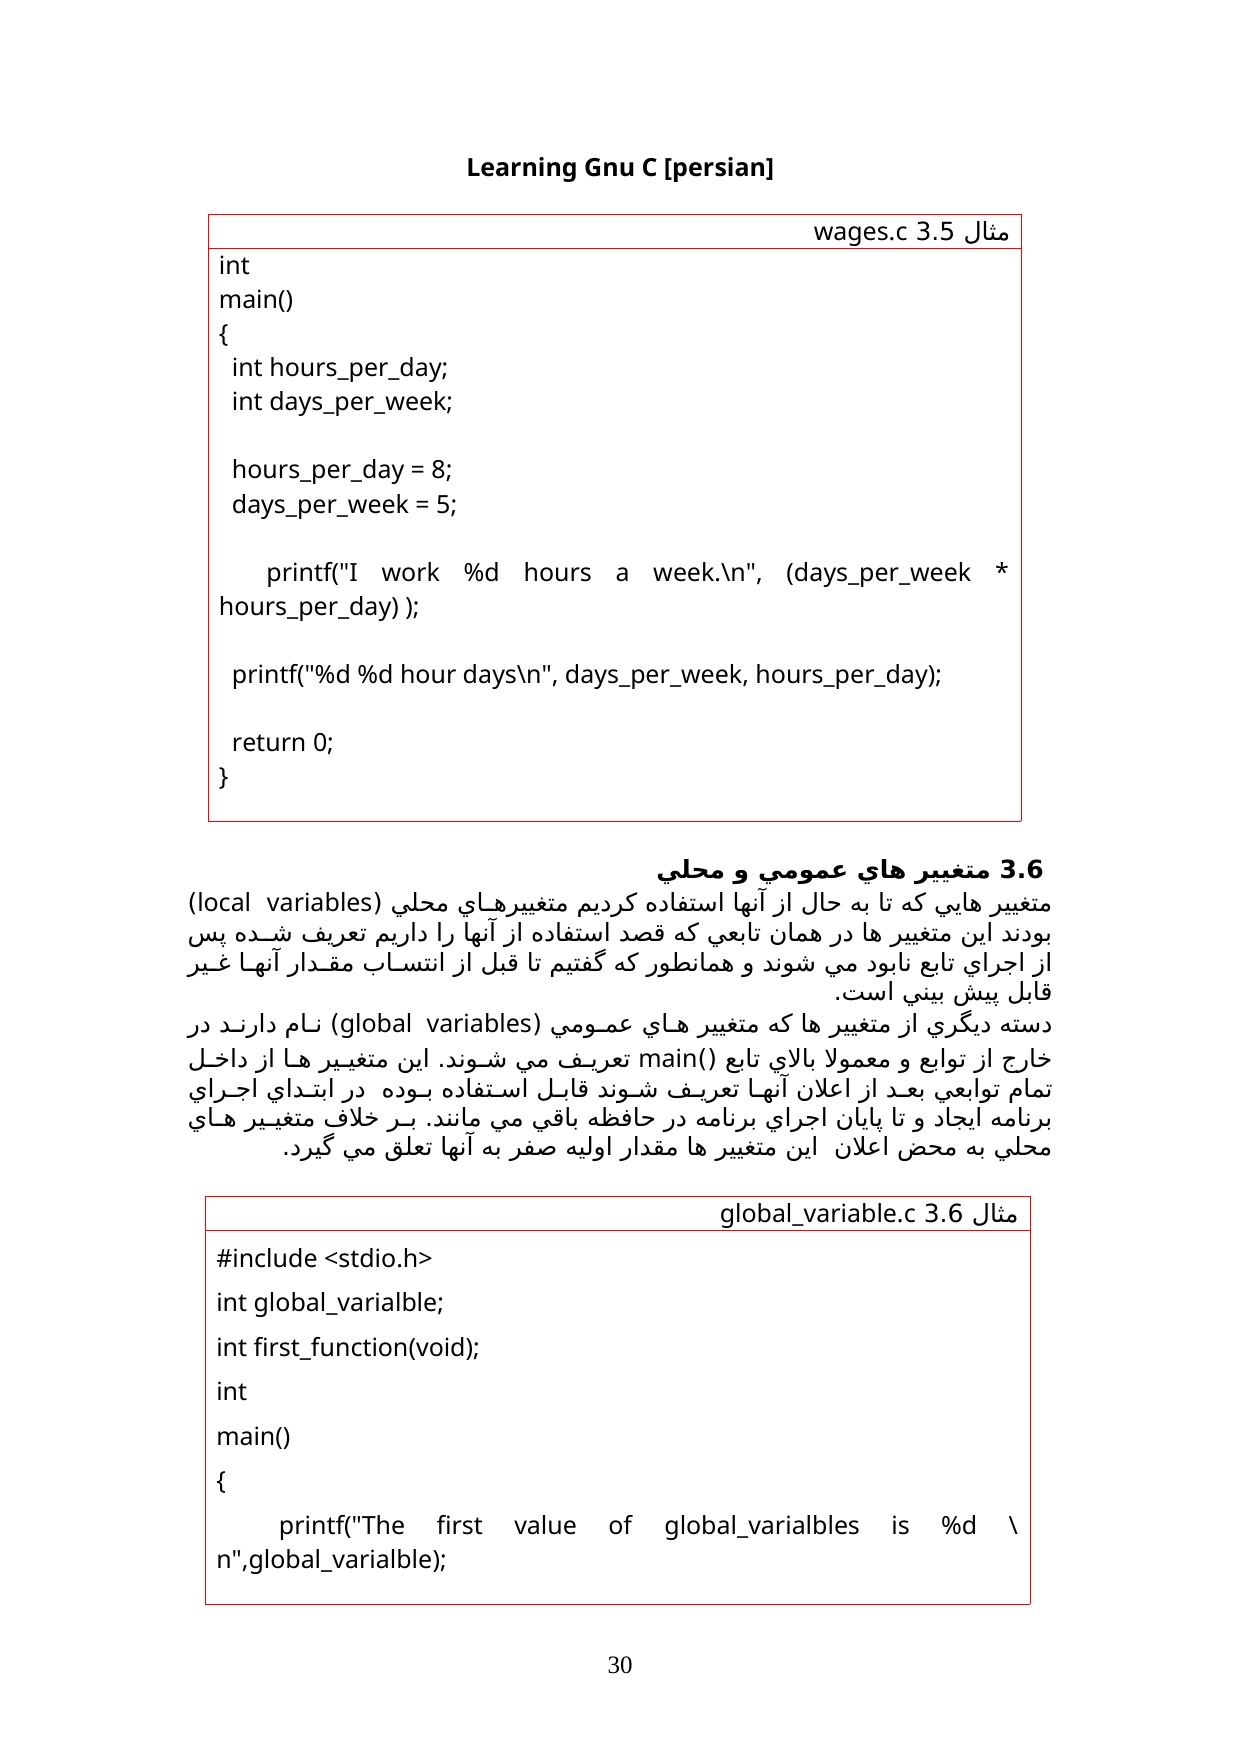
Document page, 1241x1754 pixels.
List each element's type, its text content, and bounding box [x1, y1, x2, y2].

table_cell #include <stdio.h> int global_varialble; int first_function(void); int main() { printf("The first value of global_varialbles is %d \n",global_varialble); [206, 1231, 1030, 1604]
table_header مثال 3.6 global_variable.c [206, 1197, 1030, 1230]
table_cell int main() { int hours_per_day; int days_per_week; hours_per_day = 8; days_per_week = 5; printf("I work %d hours a week.\n", (days_per_week * hours_per_day) ); printf("%d %d hour days\n", days_per_week, hours_per_day); return 0; } [209, 249, 1021, 821]
text متغيير هايي كه تا به حال از آنها استفاده كرديم متغييرهاي محلي (local variables) بودند اين متغيير ها در همان تابعي كه قصد استفاده از آنها را داريم تعريف شده پس از اجراي تابع نابود مي شوند و همانطور كه گفتيم تا قبل از انتساب مقدار آنها غير قابل پيش بيني است. [187, 884, 1053, 1006]
text 3.6 متغيير هاي عمومي و محلي [187, 855, 1053, 884]
table_header مثال 3.5 wages.c [209, 215, 1021, 248]
text دسته ديگري از متغيير ها كه متغيير هاي عمومي (global variables) نام دارند در خارج از توابع و معمولا بالاي تابع ()main تعريف مي شوند. اين متغيير ها از داخل تمام توابعي بعد از اعلان آنها تعريف شوند قابل استفاده بوده در ابتداي اجراي برنامه ايجاد و تا پايان اجراي برنامه در حافظه باقي مي مانند. بر خلاف متغيير هاي محلي به محض اعلان اين متغيير ها مقدار اوليه صفر به آنها تعلق مي گيرد. [187, 1006, 1053, 1162]
